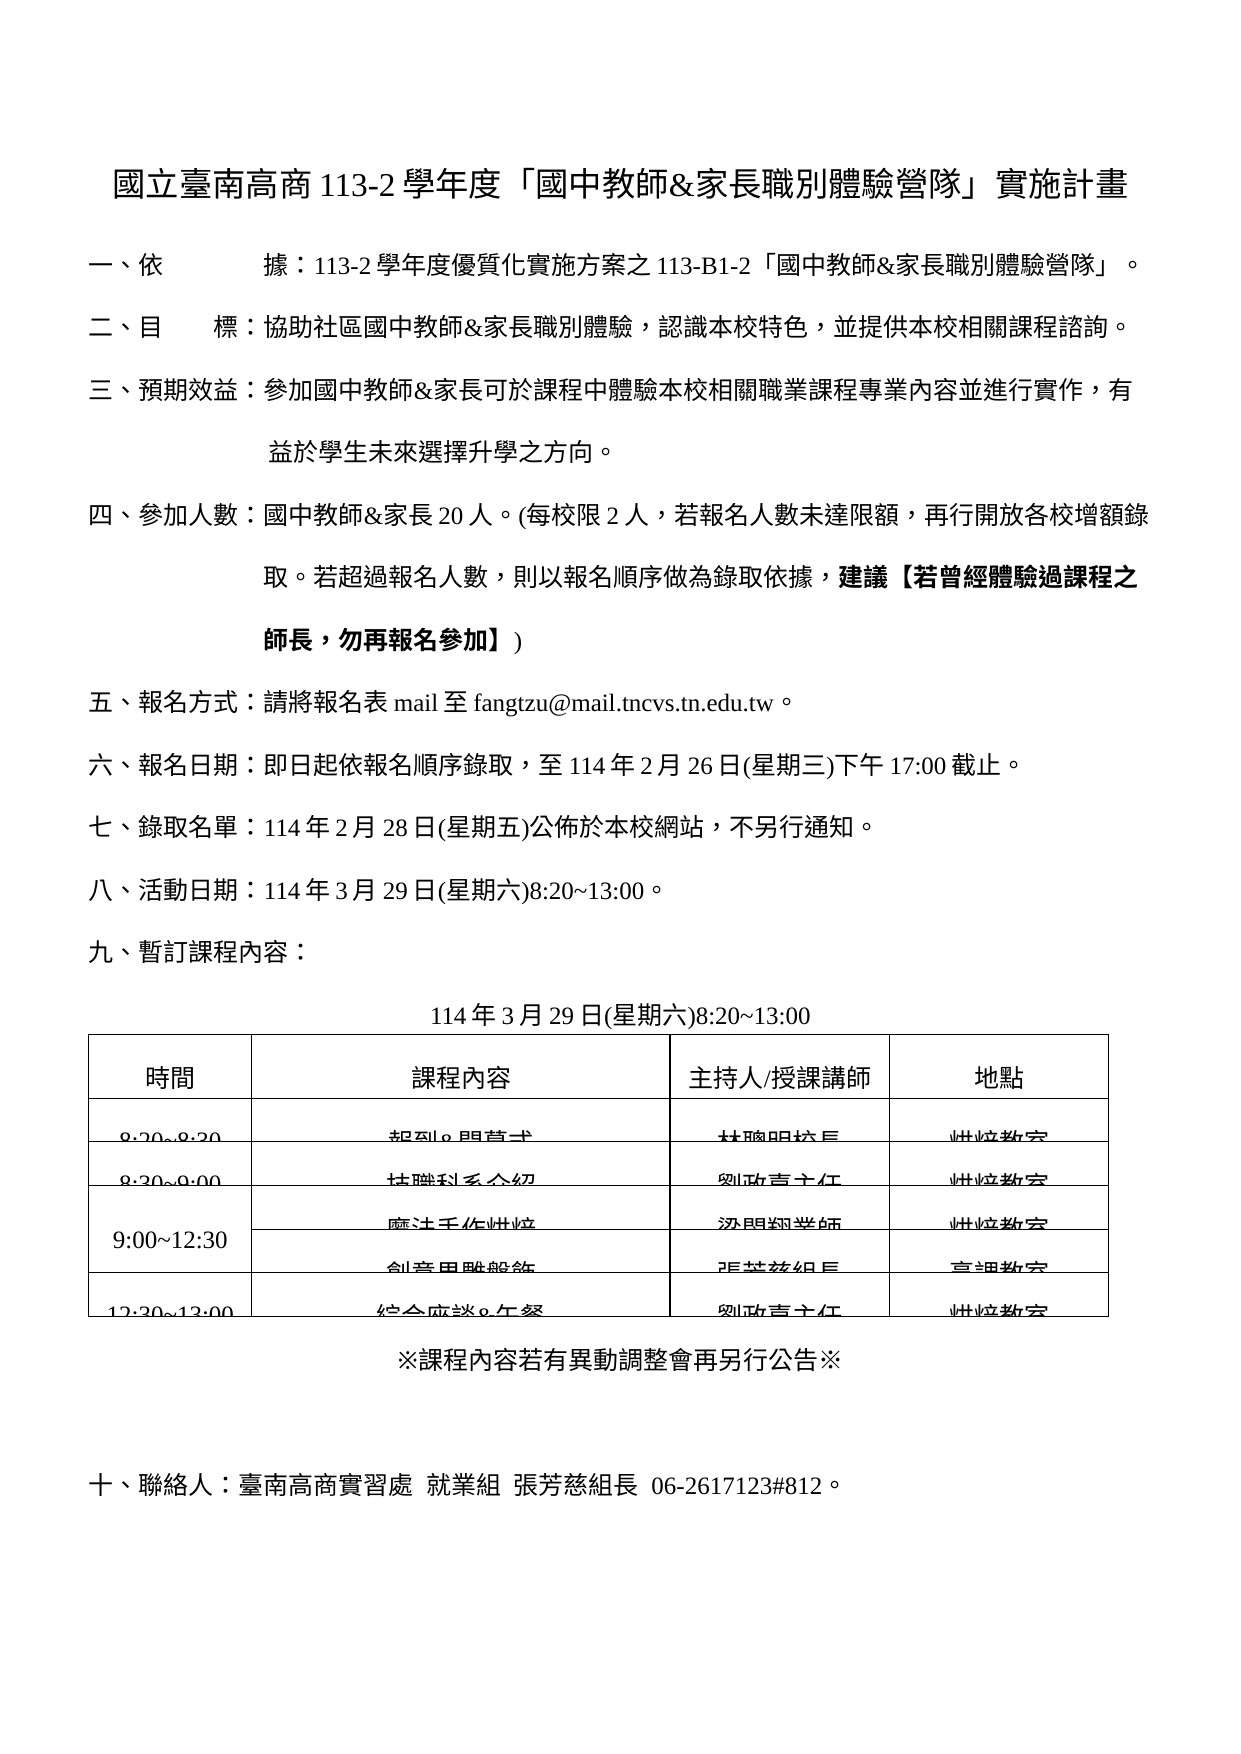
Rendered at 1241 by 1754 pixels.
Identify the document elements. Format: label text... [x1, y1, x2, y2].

text 四、參加人數：國中教師&家長20人。(每校限2人，若報名人數未達限額，再行開放各校增額錄取。若超過報名人數，則以報名順序做為錄取依據，建議【若曾經體驗過課程之師長，勿再報名參加】) [89, 472, 1152, 659]
table_cell 報到&開幕式 [252, 1099, 669, 1141]
table_cell 9:00~12:30 [89, 1186, 251, 1272]
table_cell 梁閔翔業師 [671, 1186, 889, 1228]
table_cell 12:30~13:00 [89, 1273, 251, 1316]
text 十、聯絡人：臺南高商實習處 就業組 張芳慈組長 06-2617123#812。 [89, 1442, 1152, 1504]
table_cell 烹調教室 [890, 1230, 1108, 1272]
table_cell 創意果雕盤飾 [252, 1230, 669, 1272]
table_header 地點 [890, 1035, 1108, 1098]
text 七、錄取名單：114年2月28日(星期五)公佈於本校網站，不另行通知。 [89, 784, 1152, 847]
table_cell 林聰明校長 [671, 1099, 889, 1141]
table_header 時間 [89, 1035, 251, 1098]
table_cell 劉政嘉主任 [671, 1273, 889, 1316]
text 二、目 標：協助社區國中教師&家長職別體驗，認識本校特色，並提供本校相關課程諮詢。 [89, 284, 1152, 347]
table_cell 魔法手作烘焙 [252, 1186, 669, 1228]
text ※課程內容若有異動調整會再另行公告※ [89, 1317, 1152, 1379]
table_cell 烘焙教室 [890, 1142, 1108, 1185]
table_cell 8:20~8:30 [89, 1099, 251, 1141]
table_cell 張芳慈組長 [671, 1230, 889, 1272]
table_cell 綜合座談&午餐 [252, 1273, 669, 1316]
text 三、預期效益：參加國中教師&家長可於課程中體驗本校相關職業課程專業內容並進行實作，有益於學生未來選擇升學之方向。 [89, 347, 1152, 472]
text 114年3月29日(星期六)8:20~13:00 [89, 972, 1152, 1034]
table_cell 烘焙教室 [890, 1186, 1108, 1228]
text 五、報名方式：請將報名表mail至fangtzu@mail.tncvs.tn.edu.tw。 [89, 659, 1152, 722]
table_header 主持人/授課講師 [671, 1035, 889, 1098]
text 一、依 據：113-2學年度優質化實施方案之113-B1-2「國中教師&家長職別體驗營隊」。 [89, 222, 1152, 284]
text 九、暫訂課程內容： [89, 909, 1152, 972]
table_cell 烘焙教室 [890, 1273, 1108, 1316]
text 國立臺南高商113-2學年度「國中教師&家長職別體驗營隊」實施計畫 [89, 140, 1152, 202]
table_cell 8:30~9:00 [89, 1142, 251, 1185]
table_cell 烘焙教室 [890, 1099, 1108, 1141]
table_cell 劉政嘉主任 [671, 1142, 889, 1185]
text 八、活動日期：114年3月29日(星期六)8:20~13:00。 [89, 847, 1152, 909]
text 六、報名日期：即日起依報名順序錄取，至114年2月26日(星期三)下午17:00截止。 [89, 722, 1152, 784]
table_cell 技職科系介紹 [252, 1142, 669, 1185]
table_header 課程內容 [252, 1035, 669, 1098]
